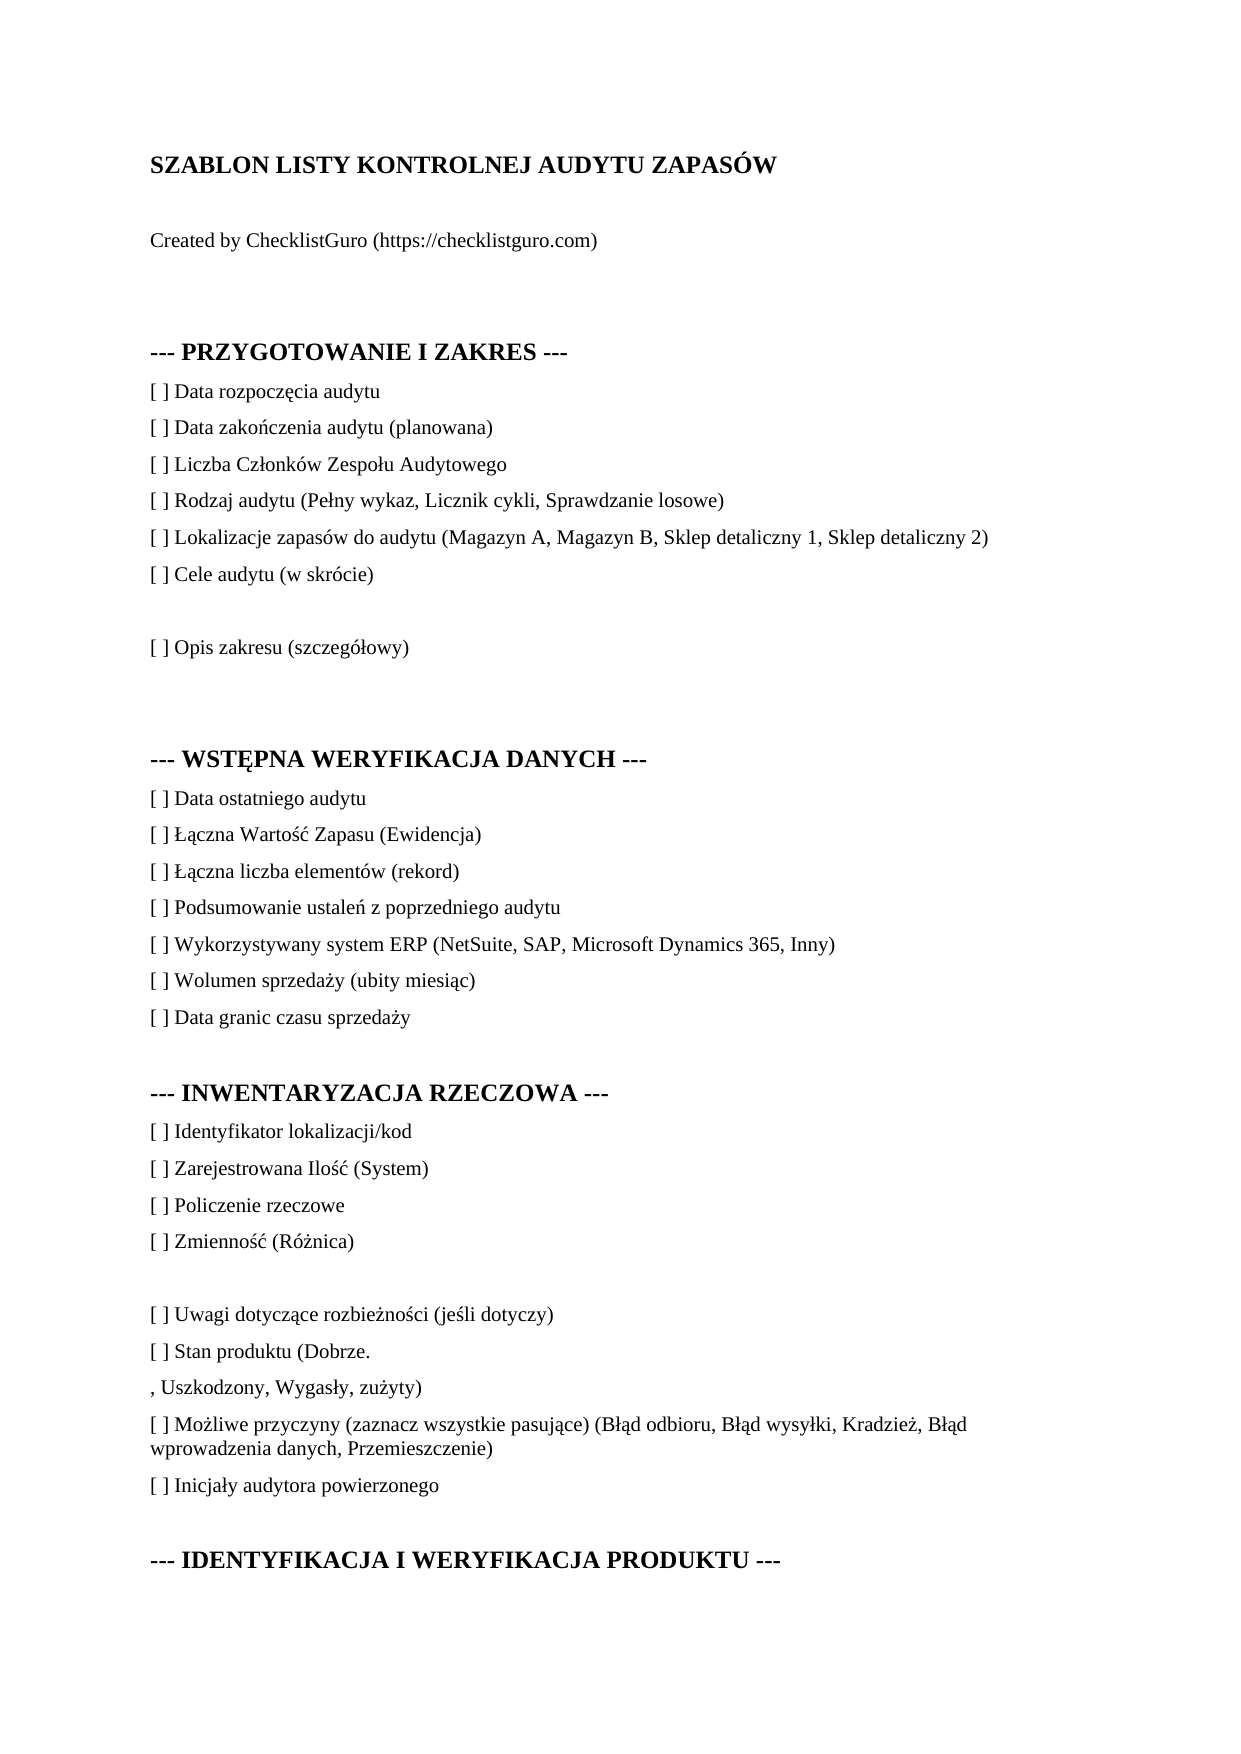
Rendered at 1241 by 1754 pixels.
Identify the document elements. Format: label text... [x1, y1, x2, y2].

text --- WSTĘPNA WERYFIKACJA DANYCH --- [150, 744, 1090, 773]
text [ ] Uwagi dotyczące rozbieżności (jeśli dotyczy) [150, 1302, 1090, 1326]
text [ ] Data zakończenia audytu (planowana) [150, 415, 1090, 439]
text Created by ChecklistGuro (https://checklistguro.com) [150, 228, 1090, 252]
text [ ] Opis zakresu (szczegółowy) [150, 635, 1090, 659]
text [ ] Możliwe przyczyny (zaznacz wszystkie pasujące) (Błąd odbioru, Błąd wysyłki, Kradzież, Błąd wprowadzenia danych, Przemieszczenie) [150, 1412, 1090, 1460]
text --- IDENTYFIKACJA I WERYFIKACJA PRODUKTU --- [150, 1546, 1090, 1574]
text [ ] Cele audytu (w skrócie) [150, 562, 1090, 586]
text --- PRZYGOTOWANIE I ZAKRES --- [150, 337, 1090, 366]
text [ ] Zmienność (Różnica) [150, 1229, 1090, 1253]
text , Uszkodzony, Wygasły, zużyty) [150, 1375, 1090, 1399]
text [ ] Podsumowanie ustaleń z poprzedniego audytu [150, 895, 1090, 919]
text [ ] Identyfikator lokalizacji/kod [150, 1119, 1090, 1143]
text [ ] Łączna liczba elementów (rekord) [150, 859, 1090, 883]
text [ ] Liczba Członków Zespołu Audytowego [150, 452, 1090, 476]
text [ ] Stan produktu (Dobrze. [150, 1339, 1090, 1363]
text --- INWENTARYZACJA RZECZOWA --- [150, 1078, 1090, 1107]
text [ ] Policzenie rzeczowe [150, 1192, 1090, 1217]
text [ ] Zarejestrowana Ilość (System) [150, 1156, 1090, 1180]
text [ ] Data granic czasu sprzedaży [150, 1005, 1090, 1029]
text [ ] Inicjały audytora powierzonego [150, 1472, 1090, 1497]
text [ ] Wolumen sprzedaży (ubity miesiąc) [150, 968, 1090, 992]
text [ ] Wykorzystywany system ERP (NetSuite, SAP, Microsoft Dynamics 365, Inny) [150, 932, 1090, 956]
text [ ] Lokalizacje zapasów do audytu (Magazyn A, Magazyn B, Sklep detaliczny 1, Sklep detaliczny 2) [150, 525, 1090, 549]
text [ ] Rodzaj audytu (Pełny wykaz, Licznik cykli, Sprawdzanie losowe) [150, 488, 1090, 512]
text [ ] Data ostatniego audytu [150, 786, 1090, 810]
text [ ] Data rozpoczęcia audytu [150, 379, 1090, 403]
text [ ] Łączna Wartość Zapasu (Ewidencja) [150, 822, 1090, 846]
text SZABLON LISTY KONTROLNEJ AUDYTU ZAPASÓW [150, 150, 1090, 179]
